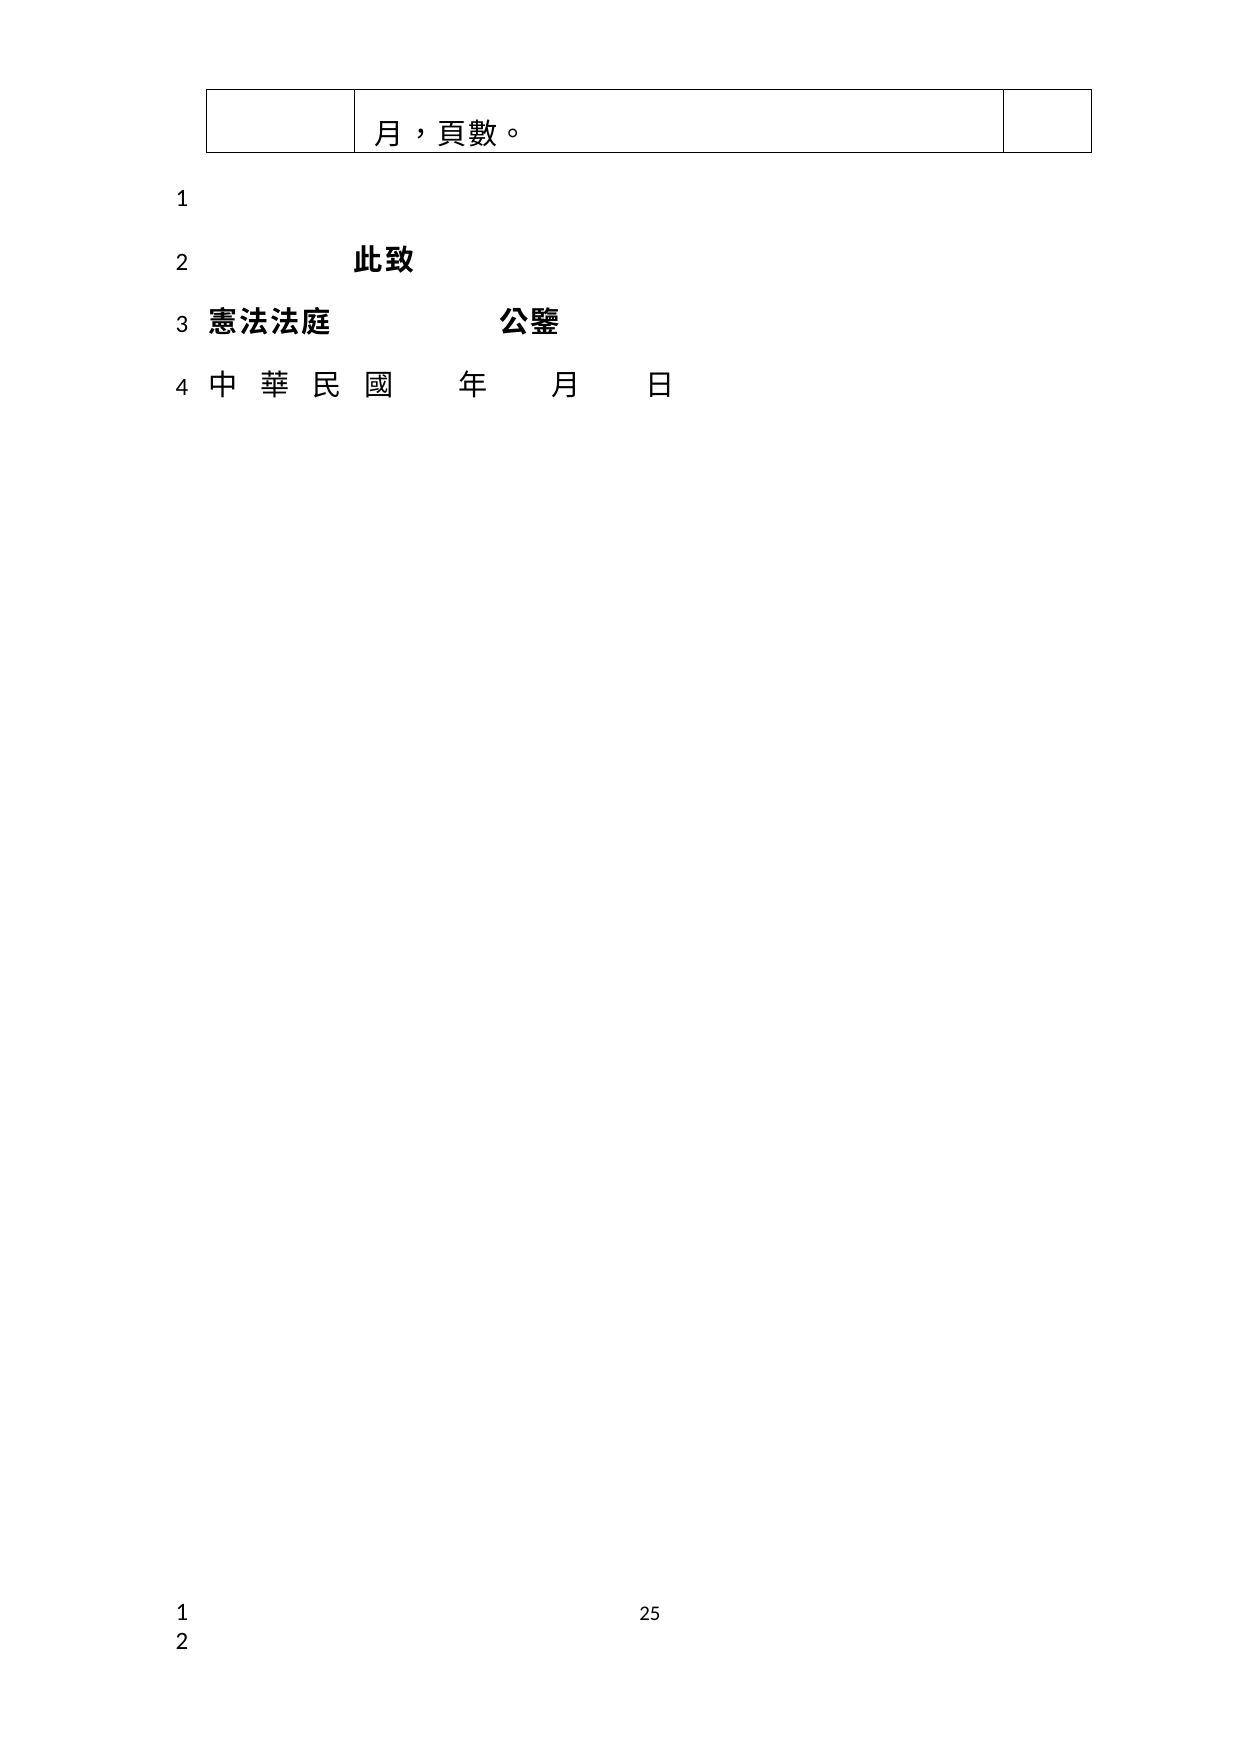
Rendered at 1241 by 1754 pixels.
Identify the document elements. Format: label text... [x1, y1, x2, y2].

text 此致 [207, 216, 1092, 278]
table_cell [1004, 90, 1091, 152]
text 憲法法庭 公鑒 [207, 278, 1092, 341]
table_cell 月，頁數。 [355, 90, 1003, 152]
text 中 華 民 國 年 月 日 [207, 341, 1092, 403]
table_cell [207, 90, 354, 152]
